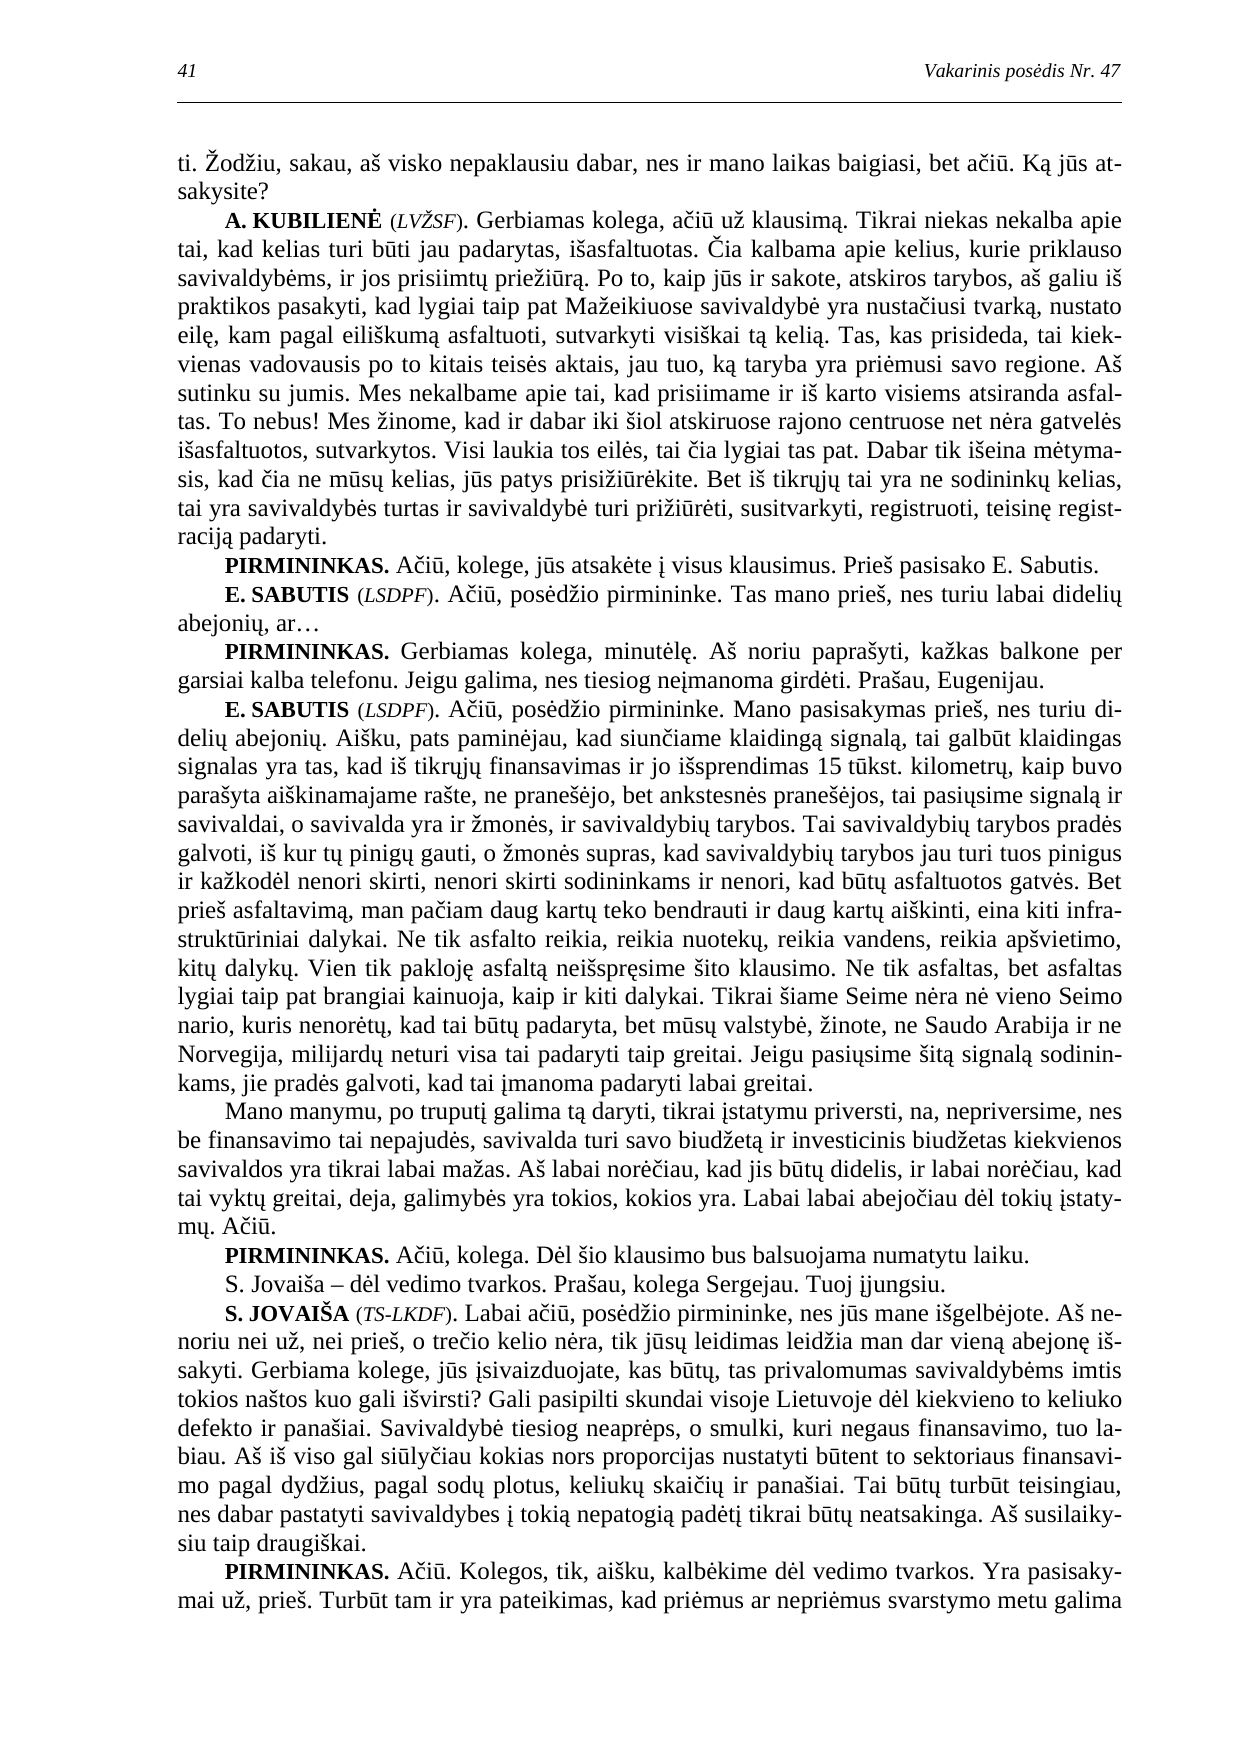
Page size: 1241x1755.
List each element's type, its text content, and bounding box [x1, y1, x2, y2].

text PIRMININKAS. Ačiū. Ko­le­gos, tik, aiš­ku, kal­bė­ki­me dėl ve­di­mo tvar­kos. Yra pa­si­sa­ky­mai už, prieš. Tur­būt tam ir yra pa­tei­ki­mas, kad pri­ėmus ar ne­pri­ėmus svars­ty­mo me­tu ga­li­ma [177, 1556, 1122, 1614]
text A. KUBILIENĖ (LVŽSF). Ger­bia­mas ko­le­ga, ačiū už klau­si­mą. Tik­rai nie­kas ne­kal­ba apie tai, kad ke­lias tu­ri bū­ti jau pa­da­ry­tas, iš­as­fal­tuo­tas. Čia kal­ba­ma apie ke­lius, ku­rie pri­klau­so sa­vi­val­dy­bėms, ir jos pri­si­im­tų prie­žiū­rą. Po to, kaip jūs ir sa­ko­te, at­ski­ros ta­ry­bos, aš ga­liu iš prak­ti­kos pa­sa­ky­ti, kad ly­giai taip pat Ma­žei­kiuo­se sa­vi­val­dy­bė yra nu­sta­čiu­si tvar­ką, nu­sta­to ei­lę, kam pa­gal ei­liš­ku­mą as­fal­tuo­ti, su­tvar­ky­ti vi­siš­kai tą ke­lią. Tas, kas pri­si­de­da, tai kiek­vie­nas va­do­vau­sis po to ki­tais tei­sės ak­tais, jau tuo, ką ta­ry­ba yra pri­ėmu­si sa­vo re­gio­ne. Aš su­tin­ku su ju­mis. Mes ne­kal­ba­me apie tai, kad pri­si­i­ma­me ir iš kar­to vi­siems at­si­ran­da as­fal­tas. To ne­bus! Mes ži­no­me, kad ir da­bar iki šiol at­ski­ruo­se ra­jo­no cen­truo­se net nė­ra gat­ve­lės iš­as­fal­tuo­tos, su­tvar­ky­tos. Vi­si lau­kia tos ei­lės, tai čia ly­giai tas pat. Da­bar tik iš­ei­na mė­ty­ma­sis, kad čia ne mū­sų ke­lias, jūs pa­tys pri­si­žiū­rė­ki­te. Bet iš tik­rų­jų tai yra ne so­di­nin­kų ke­lias, tai yra sa­vi­val­dy­bės tur­tas ir sa­vi­val­dy­bė tu­ri pri­žiū­rė­ti, su­si­tvar­ky­ti, re­gist­ruo­ti, tei­si­nę re­gist­ra­ci­ją pa­da­ry­ti. [177, 205, 1122, 550]
text S. Jo­vai­ša – dėl ve­di­mo tvar­kos. Pra­šau, ko­le­ga Ser­ge­jau. Tuoj įjung­siu. [177, 1269, 1122, 1298]
text E. SABUTIS (LSDPF). Ačiū, po­sė­džio pir­mi­nin­ke. Ma­no pa­si­sa­ky­mas prieš, nes tu­riu di­de­lių abe­jo­nių. Aiš­ku, pats pa­mi­nė­jau, kad siun­čia­me klai­din­gą sig­na­lą, tai gal­būt klai­din­gas sig­na­las yra tas, kad iš tik­rų­jų fi­nan­sa­vi­mas ir jo iš­spren­di­mas 15 tūkst. ki­lo­met­rų, kaip bu­vo pa­ra­šy­ta aiš­ki­na­ma­ja­me raš­te, ne pra­ne­šė­jo, bet anks­tes­nės pra­ne­šė­jos, tai pa­sių­si­me sig­na­lą ir sa­vi­val­dai, o sa­vi­val­da yra ir žmo­nės, ir sa­vi­val­dy­bių ta­ry­bos. Tai sa­vi­val­dy­bių ta­ry­bos pra­dės gal­vo­ti, iš kur tų pi­ni­gų gau­ti, o žmo­nės su­pras, kad sa­vi­val­dy­bių ta­ry­bos jau tu­ri tuos pi­ni­gus ir kaž­ko­dėl ne­no­ri skir­ti, ne­no­ri skir­ti so­di­nin­kams ir ne­no­ri, kad bū­tų as­fal­tuo­tos gat­vės. Bet prieš as­fal­ta­vi­mą, man pa­čiam daug kar­tų te­ko ben­drau­ti ir daug kar­tų aiš­kin­ti, ei­na ki­ti in­fra­struk­tū­ri­niai da­ly­kai. Ne tik as­fal­to rei­kia, rei­kia nuo­te­kų, rei­kia van­dens, rei­kia ap­švie­ti­mo, ki­tų da­ly­kų. Vien tik pa­klo­ję as­fal­tą ne­iš­sprę­si­me ši­to klau­si­mo. Ne tik as­fal­tas, bet as­fal­tas ly­giai taip pat bran­giai kai­nuo­ja, kaip ir ki­ti da­ly­kai. Tik­rai šia­me Sei­me nė­ra nė vie­no Sei­mo na­rio, ku­ris ne­no­rė­tų, kad tai bū­tų pa­da­ry­ta, bet mū­sų vals­ty­bė, ži­no­te, ne Sau­do Ara­bi­ja ir ne Nor­ve­gi­ja, mi­li­jar­dų ne­tu­ri vi­sa tai pa­da­ry­ti taip grei­tai. Jei­gu pa­sių­si­me ši­tą sig­na­lą so­di­nin­kams, jie pra­dės gal­vo­ti, kad tai įma­no­ma pa­da­ry­ti la­bai grei­tai. [177, 694, 1122, 1096]
text ti. Žo­džiu, sa­kau, aš vis­ko ne­pa­klau­siu da­bar, nes ir ma­no lai­kas bai­gia­si, bet ačiū. Ką jūs at­sa­ky­si­te? [177, 148, 1122, 205]
text PIRMININKAS. Ačiū, ko­le­ga. Dėl šio klau­si­mo bus bal­suo­ja­ma nu­ma­ty­tu lai­ku. [177, 1240, 1122, 1269]
text Ma­no ma­ny­mu, po tru­pu­tį ga­li­ma tą da­ry­ti, tik­rai įsta­ty­mu pri­vers­ti, na, ne­pri­ver­si­me, nes be fi­nan­sa­vi­mo tai ne­pa­ju­dės, sa­vi­val­da tu­ri sa­vo biu­dže­tą ir in­ves­ti­ci­nis biu­dže­tas kiek­vie­nos sa­vi­val­dos yra tik­rai la­bai ma­žas. Aš la­bai no­rė­čiau, kad jis bū­tų di­de­lis, ir la­bai no­rė­čiau, kad tai vyk­tų grei­tai, de­ja, ga­li­my­bės yra to­kios, ko­kios yra. La­bai la­bai abe­jo­čiau dėl to­kių įsta­ty­mų. Ačiū. [177, 1096, 1122, 1240]
text PIRMININKAS. Ger­bia­mas ko­le­ga, mi­nu­tė­lę. Aš no­riu pa­pra­šy­ti, kaž­kas bal­ko­ne per gar­siai kal­ba te­le­fo­nu. Jei­gu ga­li­ma, nes tie­siog ne­įma­no­ma gir­dė­ti. Pra­šau, Eu­ge­ni­jau. [177, 636, 1122, 694]
text PIRMININKAS. Ačiū, ko­le­ge, jūs at­sa­kė­te į vi­sus klau­si­mus. Prieš pa­si­sa­ko E. Sa­bu­tis. [177, 550, 1122, 579]
text S. JOVAIŠA (TS-LKDF). La­bai ačiū, po­sė­džio pir­mi­nin­ke, nes jūs ma­ne iš­gel­bė­jo­te. Aš ne­no­riu nei už, nei prieš, o tre­čio ke­lio nė­ra, tik jū­sų lei­di­mas lei­džia man dar vie­ną abe­jo­nę iš­sa­ky­ti. Ger­bia­ma ko­le­ge, jūs įsi­vaiz­duo­ja­te, kas bū­tų, tas pri­va­lo­mu­mas sa­vi­val­dy­bėms im­tis to­kios naš­tos kuo ga­li iš­virs­ti? Ga­li pa­si­pil­ti skun­dai vi­so­je Lie­tu­vo­je dėl kiek­vie­no to ke­liu­ko de­fek­to ir pa­na­šiai. Sa­vi­val­dy­bė tie­siog ne­ap­rėps, o smul­ki, ku­ri ne­gaus fi­nan­sa­vi­mo, tuo la­biau. Aš iš vi­so gal siū­ly­čiau ko­kias nors pro­por­ci­jas nu­sta­ty­ti bū­tent to sek­to­riaus fi­nan­sa­vi­mo pa­gal dy­džius, pa­gal so­dų plo­tus, ke­liu­kų skai­čių ir pa­na­šiai. Tai bū­tų tur­būt tei­sin­giau, nes da­bar pa­sta­ty­ti sa­vi­val­dy­bes į to­kią ne­pa­to­gią pa­dė­tį tik­rai bū­tų ne­at­sa­kin­ga. Aš su­si­lai­ky­siu taip drau­giš­kai. [177, 1298, 1122, 1556]
text E. SABUTIS (LSDPF). Ačiū, po­sė­džio pir­mi­nin­ke. Tas ma­no prieš, nes tu­riu la­bai di­de­lių abe­jo­nių, ar… [177, 579, 1122, 636]
